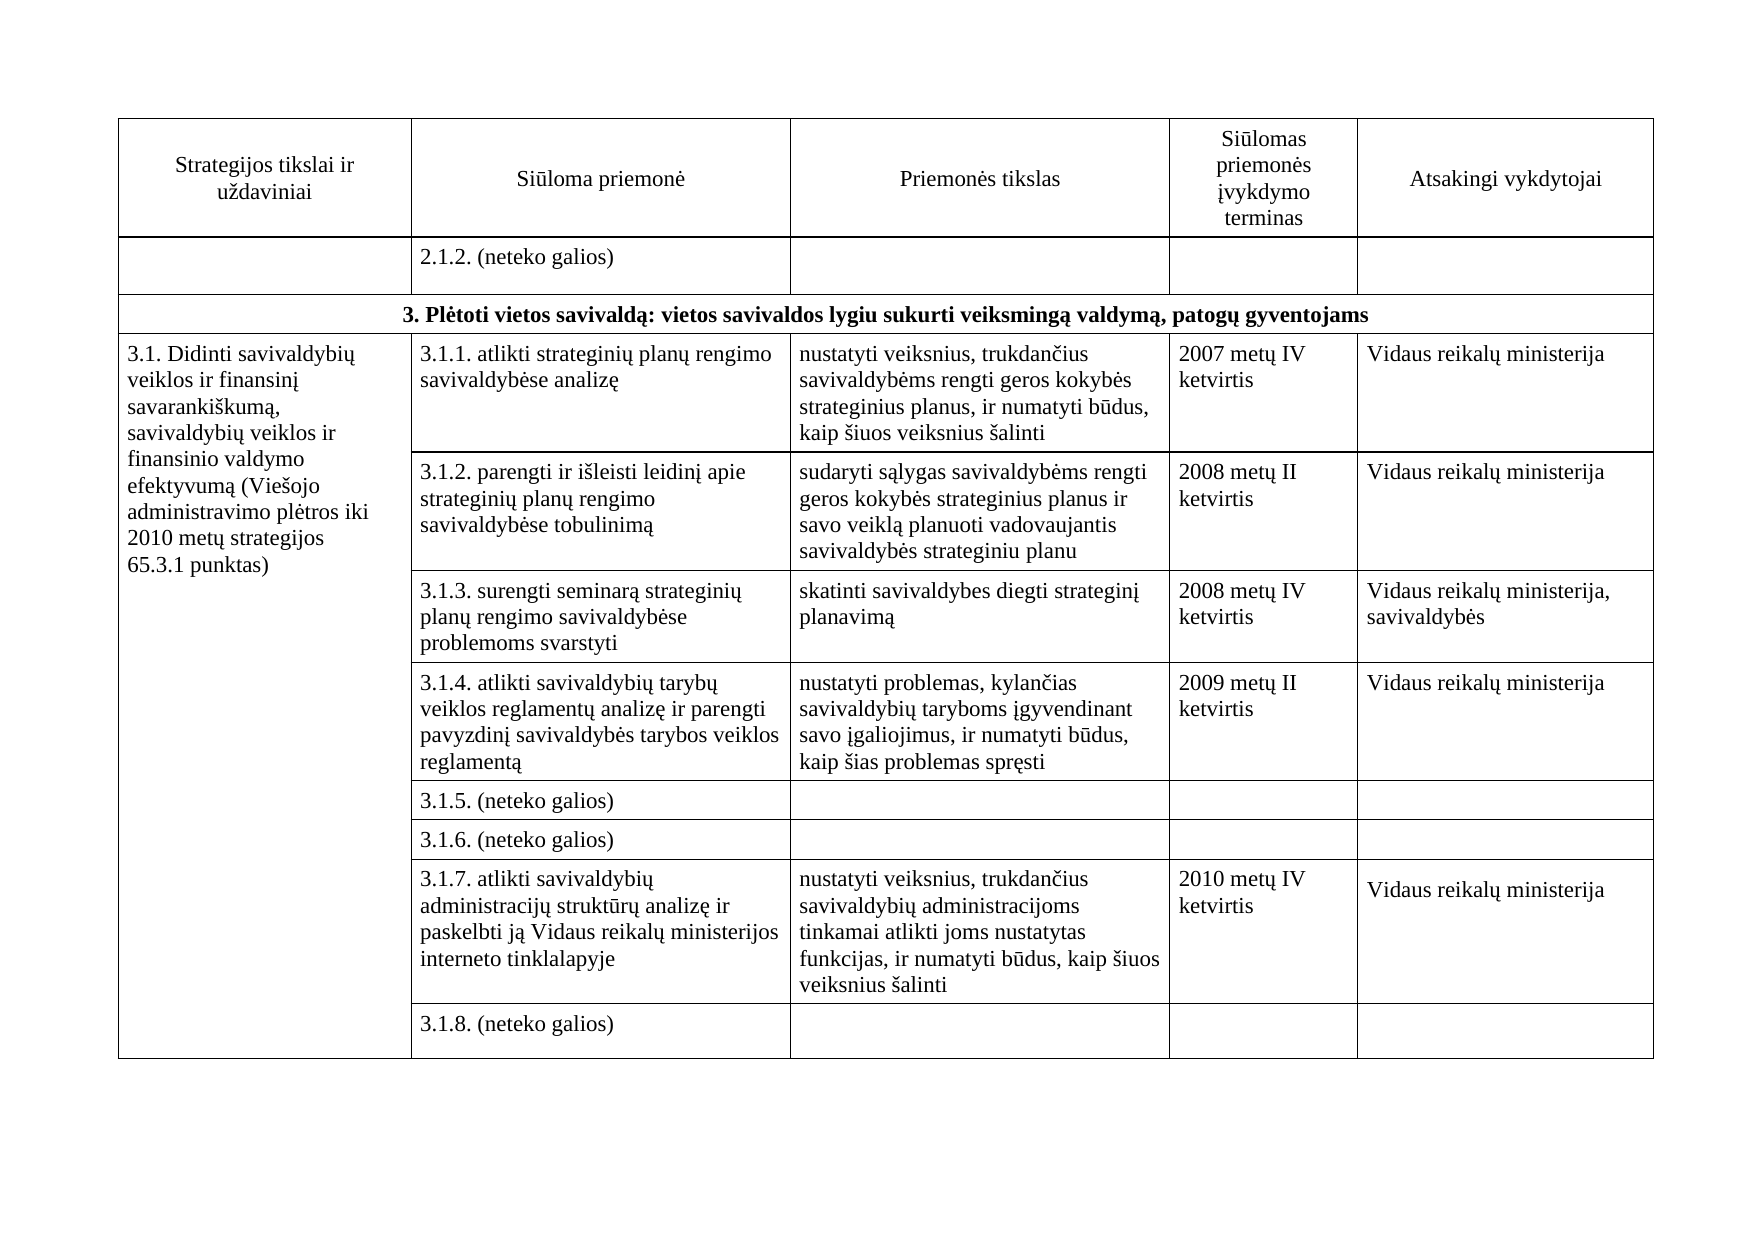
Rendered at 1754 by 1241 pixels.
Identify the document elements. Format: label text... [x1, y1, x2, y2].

table_header Strategijos tikslai ir uždaviniai [119, 119, 411, 236]
table_cell [1170, 820, 1357, 858]
table_cell [1358, 238, 1653, 294]
table_cell [1170, 1004, 1357, 1057]
table_cell 3.1.2. parengti ir išleisti leidinį apie strateginių planų rengimo savivaldybėse tobulinimą [412, 453, 790, 570]
table_cell 2010 metų IV ketvirtis [1170, 860, 1357, 1003]
table_cell 3.1.7. atlikti savivaldybių administracijų struktūrų analizę ir paskelbti ją Vidaus reikalų ministerijos interneto tinklalapyje [412, 860, 790, 1003]
table_cell [1170, 238, 1357, 294]
table_cell [119, 238, 411, 294]
table_cell 3.1.4. atlikti savivaldybių tarybų veiklos reglamentų analizę ir parengti pavyzdinį savivaldybės tarybos veiklos reglamentą [412, 663, 790, 780]
table_cell [791, 1004, 1169, 1057]
table_cell 3.1.5. (neteko galios) [412, 781, 790, 819]
table_cell nustatyti veiksnius, trukdančius savivaldybių administracijoms tinkamai atlikti joms nustatytas funkcijas, ir numatyti būdus, kaip šiuos veiksnius šalinti [791, 860, 1169, 1003]
table_cell [791, 820, 1169, 858]
table_cell [1358, 781, 1653, 819]
table_cell 3.1.8. (neteko galios) [412, 1004, 790, 1057]
table_cell [1358, 1004, 1653, 1057]
table_cell 3.1.1. atlikti strateginių planų rengimo savivaldybėse analizę [412, 334, 790, 451]
table_cell Vidaus reikalų ministerija, savivaldybės [1358, 571, 1653, 662]
table_cell 3.1.6. (neteko galios) [412, 820, 790, 858]
table_cell [1170, 781, 1357, 819]
table_cell Vidaus reikalų ministerija [1358, 453, 1653, 570]
table_cell [1358, 820, 1653, 858]
table_cell 2008 metų IV ketvirtis [1170, 571, 1357, 662]
table_header Priemonės tikslas [791, 119, 1169, 236]
table_cell 2009 metų II ketvirtis [1170, 663, 1357, 780]
table_cell skatinti savivaldybes diegti strateginį planavimą [791, 571, 1169, 662]
table_cell nustatyti problemas, kylančias savivaldybių taryboms įgyvendinant savo įgaliojimus, ir numatyti būdus, kaip šias problemas spręsti [791, 663, 1169, 780]
table_cell 2.1.2. (neteko galios) [412, 238, 790, 294]
table_cell [791, 781, 1169, 819]
table_cell Vidaus reikalų ministerija [1358, 334, 1653, 451]
table_cell 3.1. Didinti savivaldybių veiklos ir finansinį savarankiškumą, savivaldybių veiklos ir finansinio valdymo efektyvumą (Viešojo administravimo plėtros iki 2010 metų strategijos 65.3.1 punktas) [119, 334, 411, 1057]
table_cell Vidaus reikalų ministerija [1358, 663, 1653, 780]
table_cell 3. Plėtoti vietos savivaldą: vietos savivaldos lygiu sukurti veiksmingą valdymą, patogų gyventojams [119, 295, 1653, 333]
table_cell nustatyti veiksnius, trukdančius savivaldybėms rengti geros kokybės strateginius planus, ir numatyti būdus, kaip šiuos veiksnius šalinti [791, 334, 1169, 451]
table_cell 2008 metų II ketvirtis [1170, 453, 1357, 570]
table_cell 3.1.3. surengti seminarą strateginių planų rengimo savivaldybėse problemoms svarstyti [412, 571, 790, 662]
table_cell [791, 238, 1169, 294]
table_header Atsakingi vykdytojai [1358, 119, 1653, 236]
table_cell Vidaus reikalų ministerija [1358, 860, 1653, 1003]
table_header Siūloma priemonė [412, 119, 790, 236]
table_cell sudaryti sąlygas savivaldybėms rengti geros kokybės strateginius planus ir savo veiklą planuoti vadovaujantis savivaldybės strateginiu planu [791, 453, 1169, 570]
table_cell 2007 metų IV ketvirtis [1170, 334, 1357, 451]
table_header Siūlomas priemonės įvykdymo terminas [1170, 119, 1357, 236]
